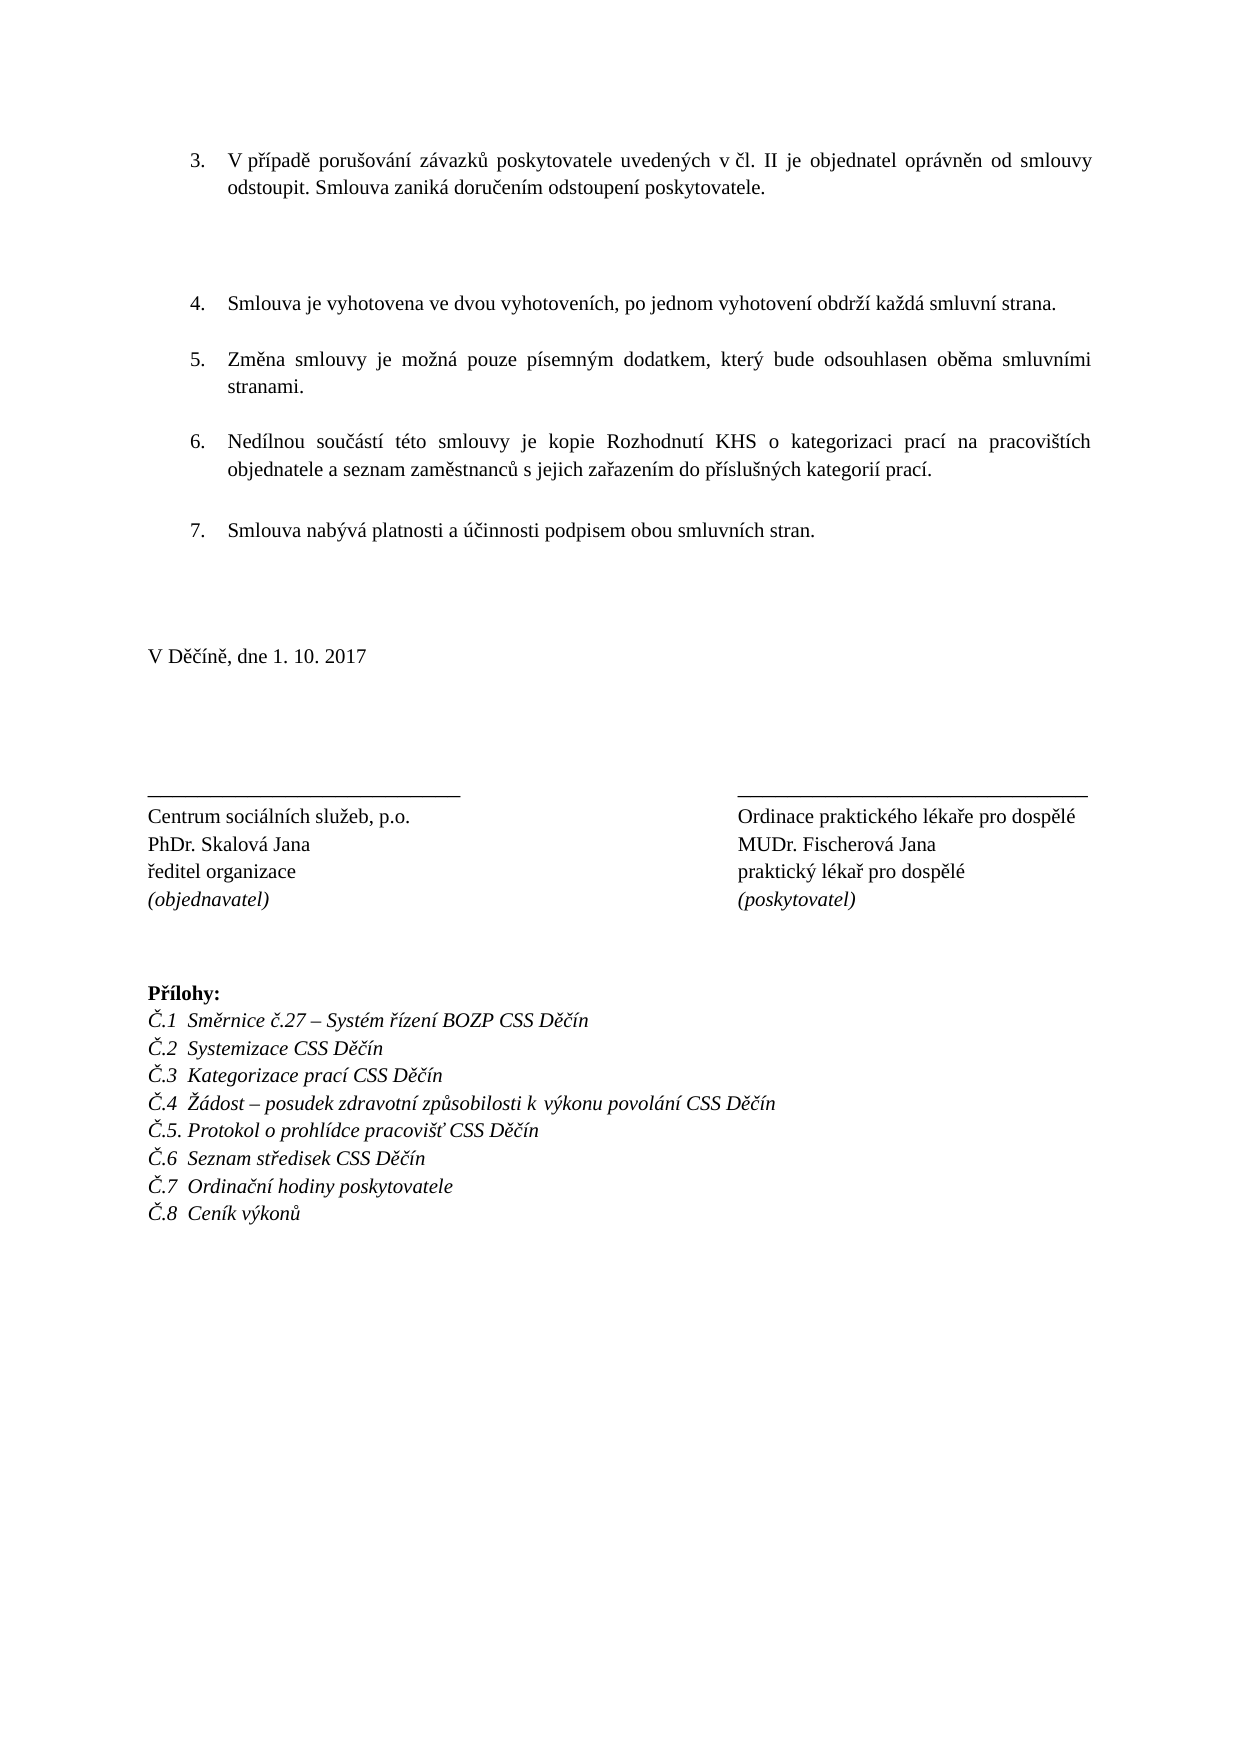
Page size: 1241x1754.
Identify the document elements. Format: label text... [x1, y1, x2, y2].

text Č.2 Systemizace CSS Děčín [148, 1036, 1093, 1060]
text Č.6 Seznam středisek CSS Děčín [148, 1146, 1093, 1170]
text PhDr. Skalová Jana MUDr. Fischerová Jana [148, 832, 1093, 856]
text Č.5. Protokol o prohlídce pracovišť CSS Děčín [148, 1118, 1093, 1142]
list Nedílnou součástí této smlouvy je kopie Rozhodnutí KHS o kategorizaci prací na pracovištích objednatele a seznam zaměstnanců s jejich zařazením do příslušných kategorií prací. [190, 429, 1093, 481]
text Č.7 Ordinační hodiny poskytovatele [148, 1174, 1093, 1198]
text Centrum sociálních služeb, p.o. Ordinace praktického lékaře pro dospělé [148, 804, 1093, 828]
list V případě porušování závazků poskytovatele uvedených v čl. II je objednatel oprávněn od smlouvy odstoupit. Smlouva zaniká doručením odstoupení poskytovatele. [190, 148, 1093, 199]
text Přílohy: [148, 980, 1093, 1004]
list Smlouva je vyhotovena ve dvou vyhotoveních, po jednom vyhotovení obdrží každá smluvní strana. [190, 291, 1093, 315]
text (objednavatel) (poskytovatel) [148, 887, 1093, 911]
text Č.8 Ceník výkonů [148, 1201, 1093, 1225]
text Č.1 Směrnice č.27 – Systém řízení BOZP CSS Děčín [148, 1008, 1093, 1032]
text _________________________ ____________________________ [148, 771, 1093, 800]
list Smlouva nabývá platnosti a účinnosti podpisem obou smluvních stran. [190, 518, 1093, 542]
text Č.3 Kategorizace prací CSS Děčín [148, 1063, 1093, 1087]
text Č.4 Žádost – posudek zdravotní způsobilosti k výkonu povolání CSS Děčín [148, 1091, 1093, 1115]
text V Děčíně, dne 1. 10. 2017 [148, 644, 1093, 668]
list Změna smlouvy je možná pouze písemným dodatkem, který bude odsouhlasen oběma smluvními stranami. [190, 347, 1093, 398]
text ředitel organizace praktický lékař pro dospělé [148, 859, 1093, 883]
